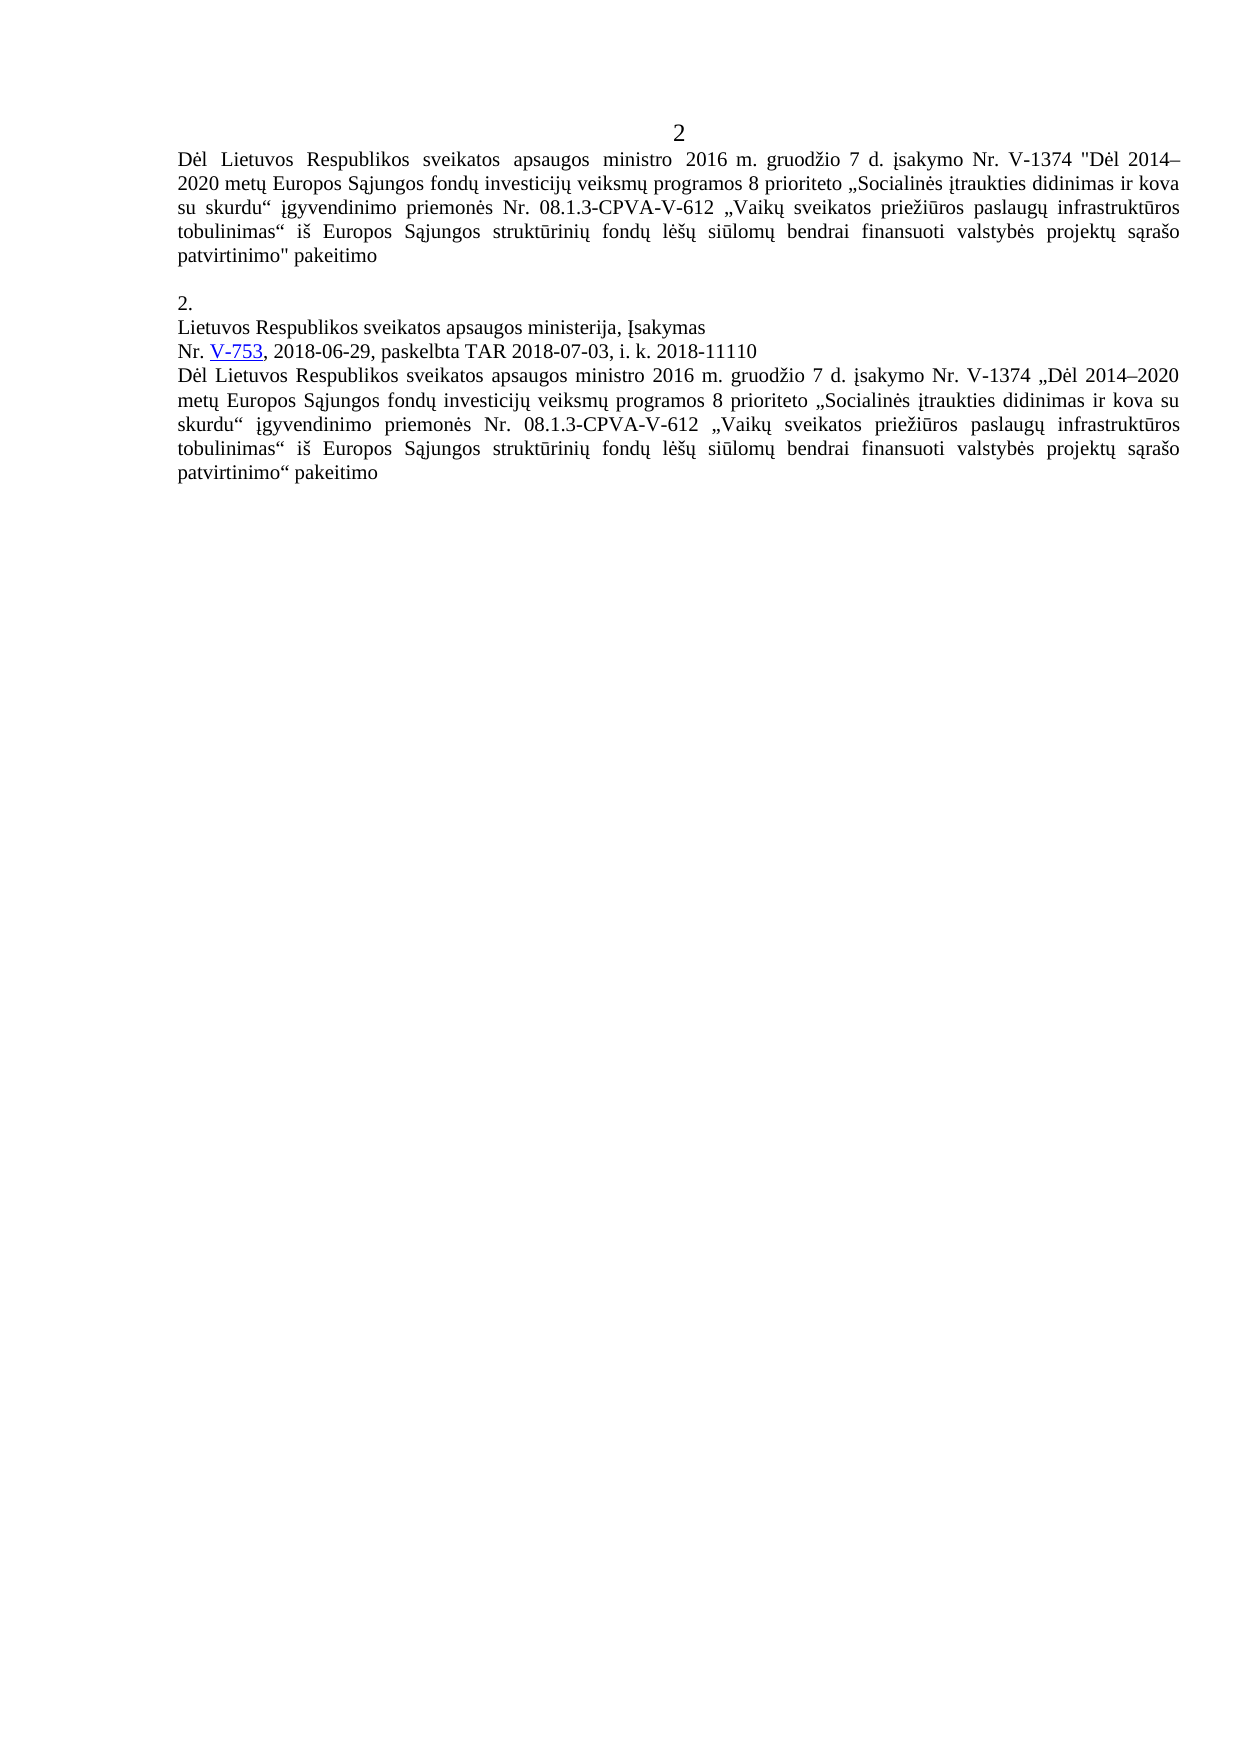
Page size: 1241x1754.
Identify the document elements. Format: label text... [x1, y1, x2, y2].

text Dėl Lietuvos Respublikos sveikatos apsaugos ministro 2016 m. gruodžio 7 d. įsakymo Nr. V-1374 "Dėl 2014–2020 metų Europos Sąjungos fondų investicijų veiksmų programos 8 prioriteto „Socialinės įtraukties didinimas ir kova su skurdu“ įgyvendinimo priemonės Nr. 08.1.3-CPVA-V-612 „Vaikų sveikatos priežiūros paslaugų infrastruktūros tobulinimas“ iš Europos Sąjungos struktūrinių fondų lėšų siūlomų bendrai finansuoti valstybės projektų sąrašo patvirtinimo" pakeitimo [177, 147, 1181, 267]
text 2. [177, 291, 1181, 315]
text Lietuvos Respublikos sveikatos apsaugos ministerija, Įsakymas [177, 315, 1181, 339]
text Nr. V-753, 2018-06-29, paskelbta TAR 2018-07-03, i. k. 2018-11110 [177, 339, 1181, 363]
text Dėl Lietuvos Respublikos sveikatos apsaugos ministro 2016 m. gruodžio 7 d. įsakymo Nr. V-1374 „Dėl 2014–2020 metų Europos Sąjungos fondų investicijų veiksmų programos 8 prioriteto „Socialinės įtraukties didinimas ir kova su skurdu“ įgyvendinimo priemonės Nr. 08.1.3-CPVA-V-612 „Vaikų sveikatos priežiūros paslaugų infrastruktūros tobulinimas“ iš Europos Sąjungos struktūrinių fondų lėšų siūlomų bendrai finansuoti valstybės projektų sąrašo patvirtinimo“ pakeitimo [177, 363, 1181, 484]
